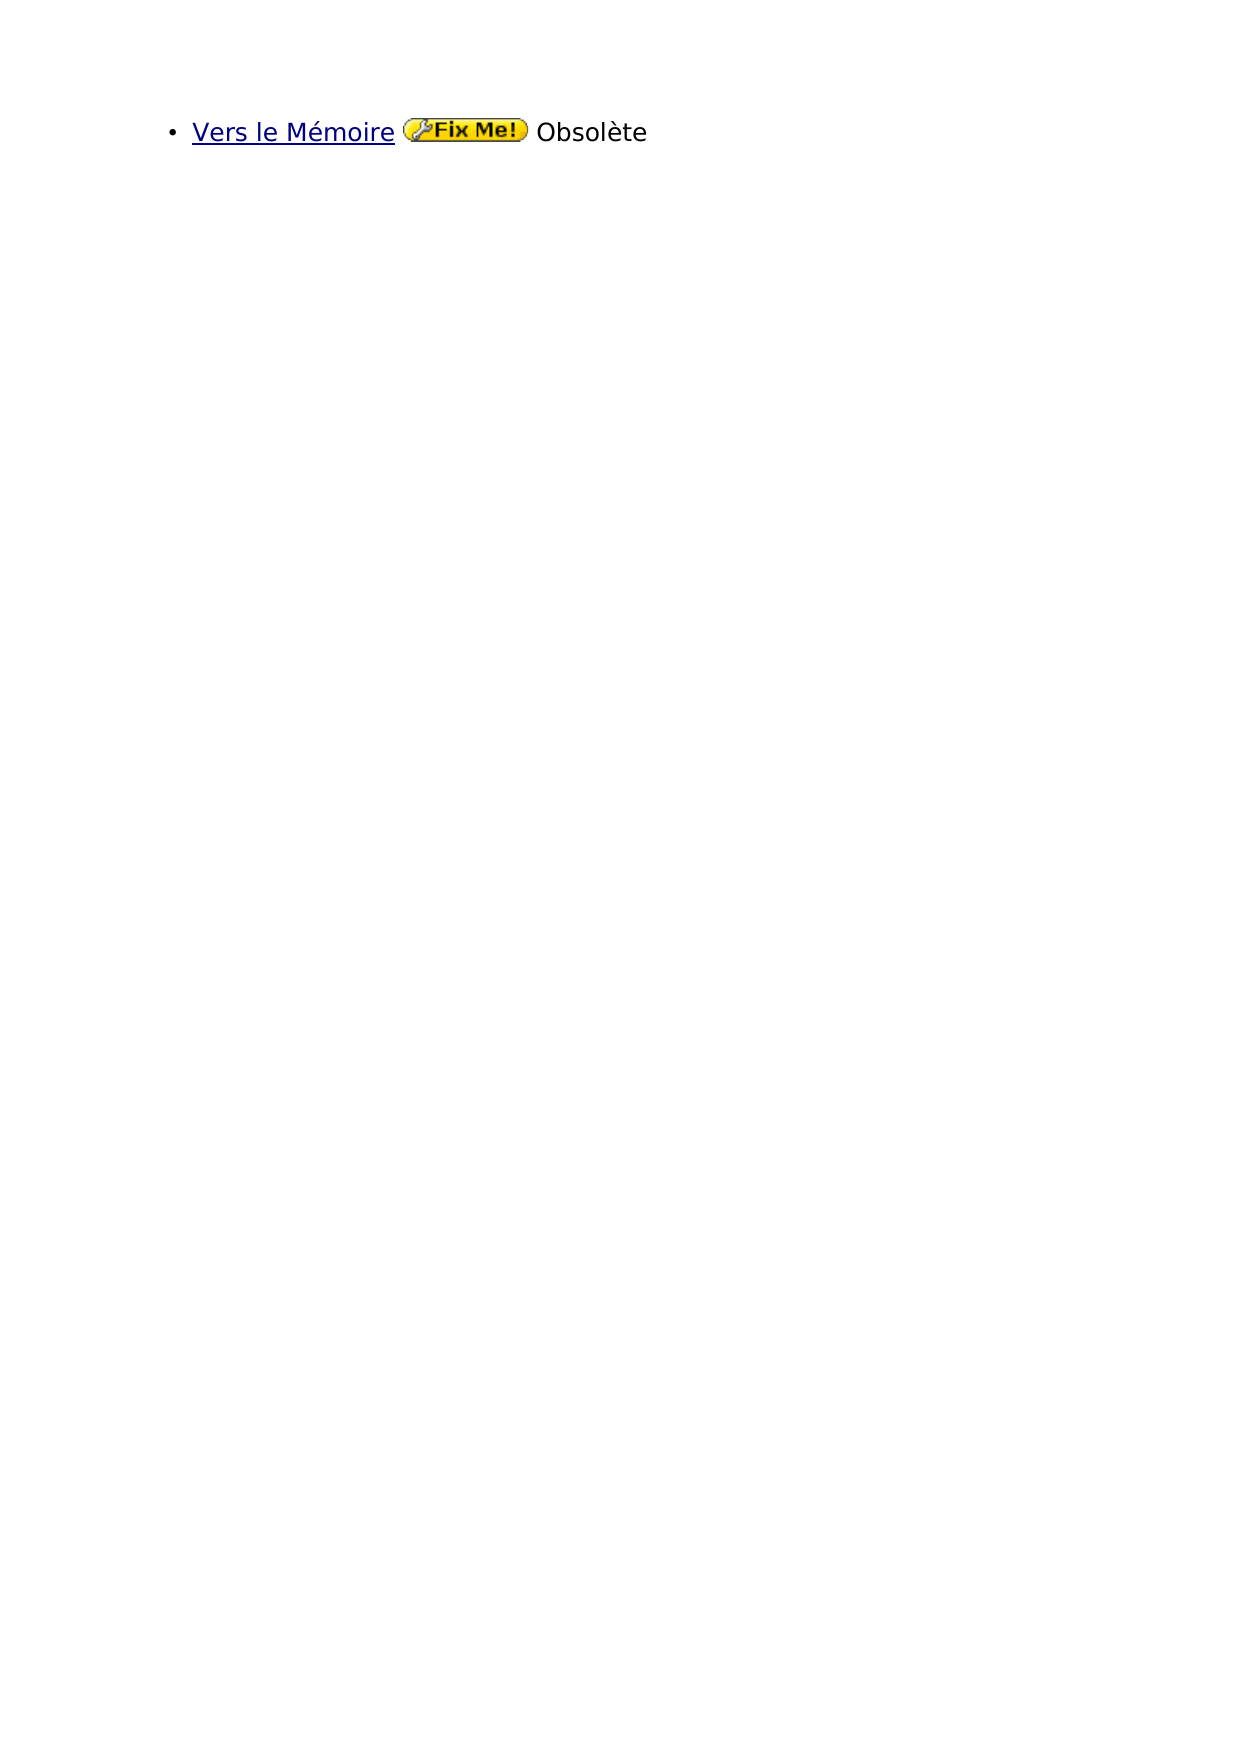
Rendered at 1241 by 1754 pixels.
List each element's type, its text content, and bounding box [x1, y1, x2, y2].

picture [403, 118, 529, 142]
list Vers le Mémoire Obsolète [177, 118, 1122, 147]
